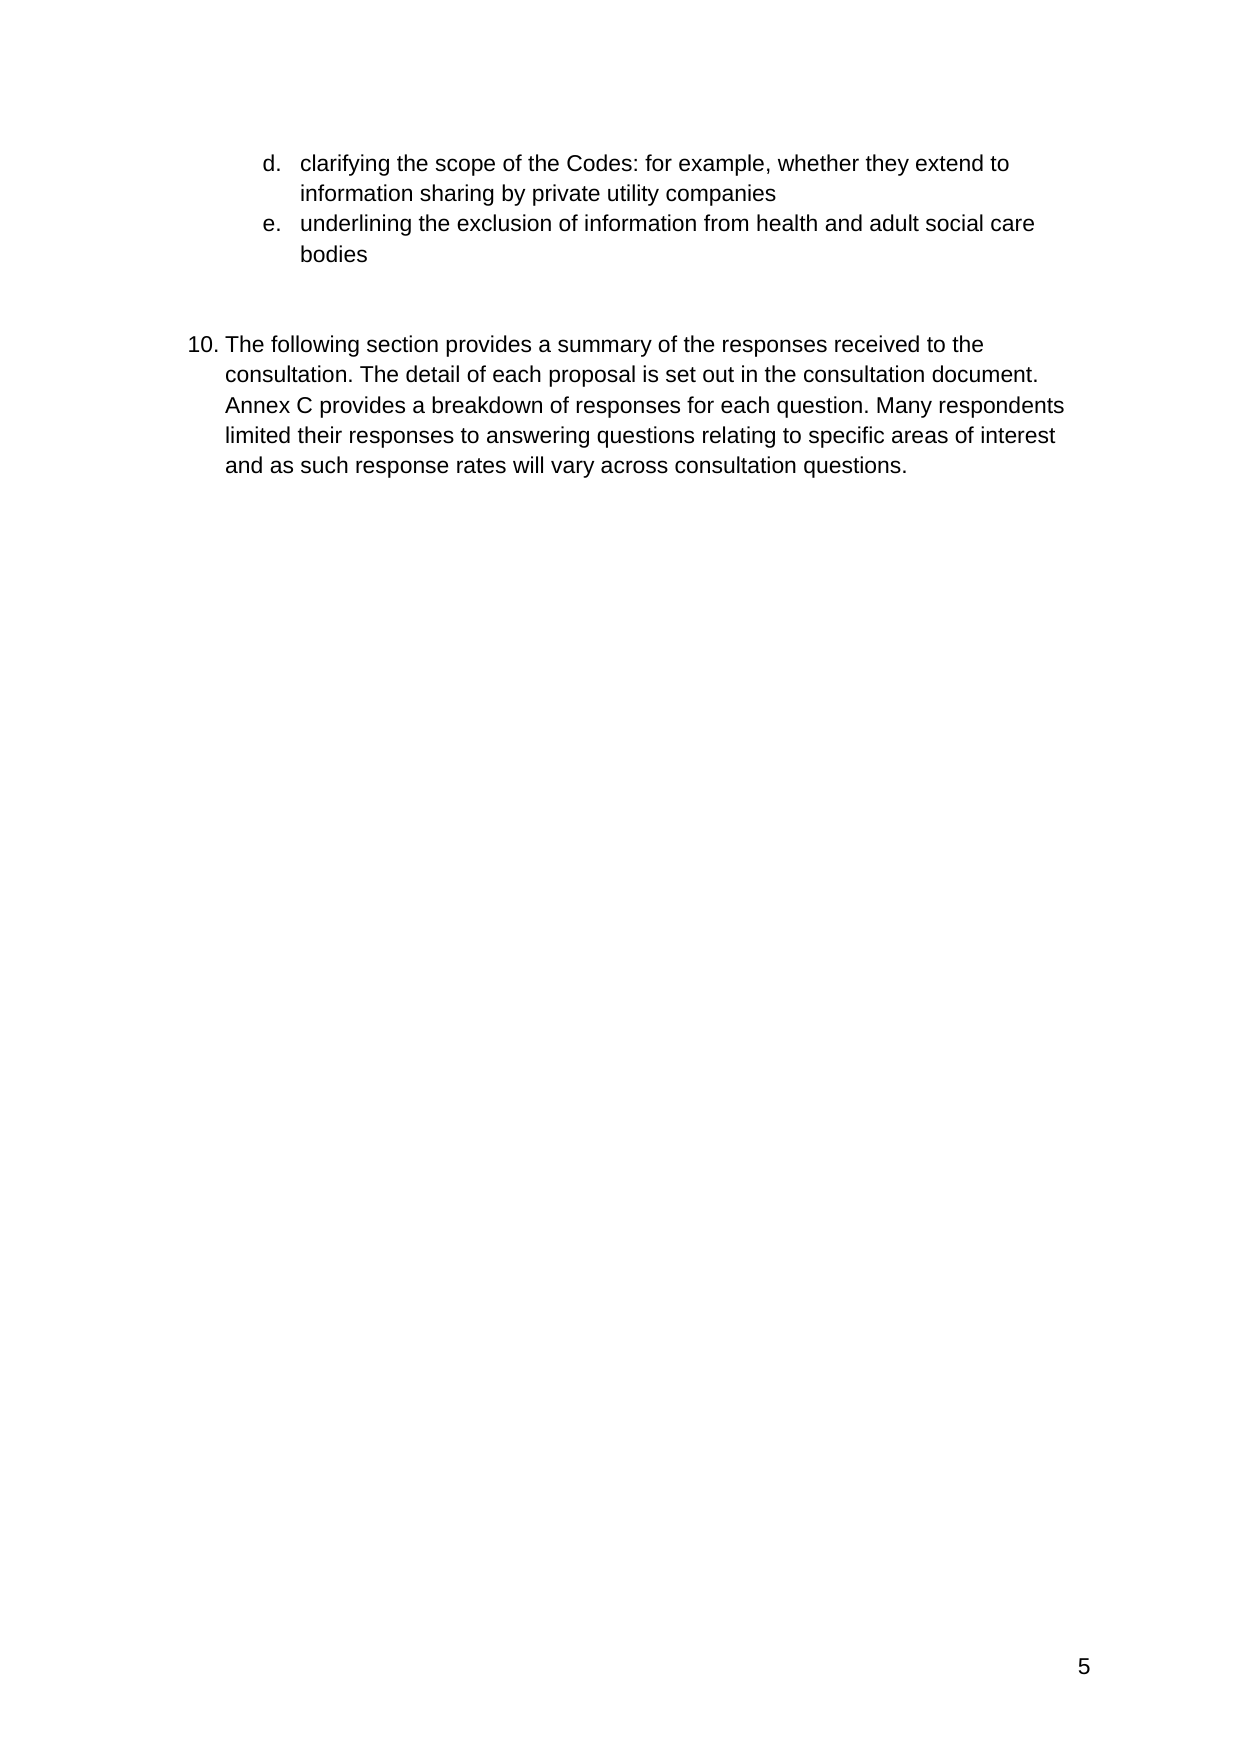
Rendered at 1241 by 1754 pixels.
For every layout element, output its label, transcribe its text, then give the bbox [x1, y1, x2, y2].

list The following section provides a summary of the responses received to the consultation. The detail of each proposal is set out in the consultation document. Annex C provides a breakdown of responses for each question. Many respondents limited their responses to answering questions relating to specific areas of interest and as such response rates will vary across consultation questions. [187, 331, 1090, 478]
list clarifying the scope of the Codes: for example, whether they extend to information sharing by private utility companies [262, 150, 1090, 207]
list underlining the exclusion of information from health and adult social care bodies [262, 210, 1090, 267]
